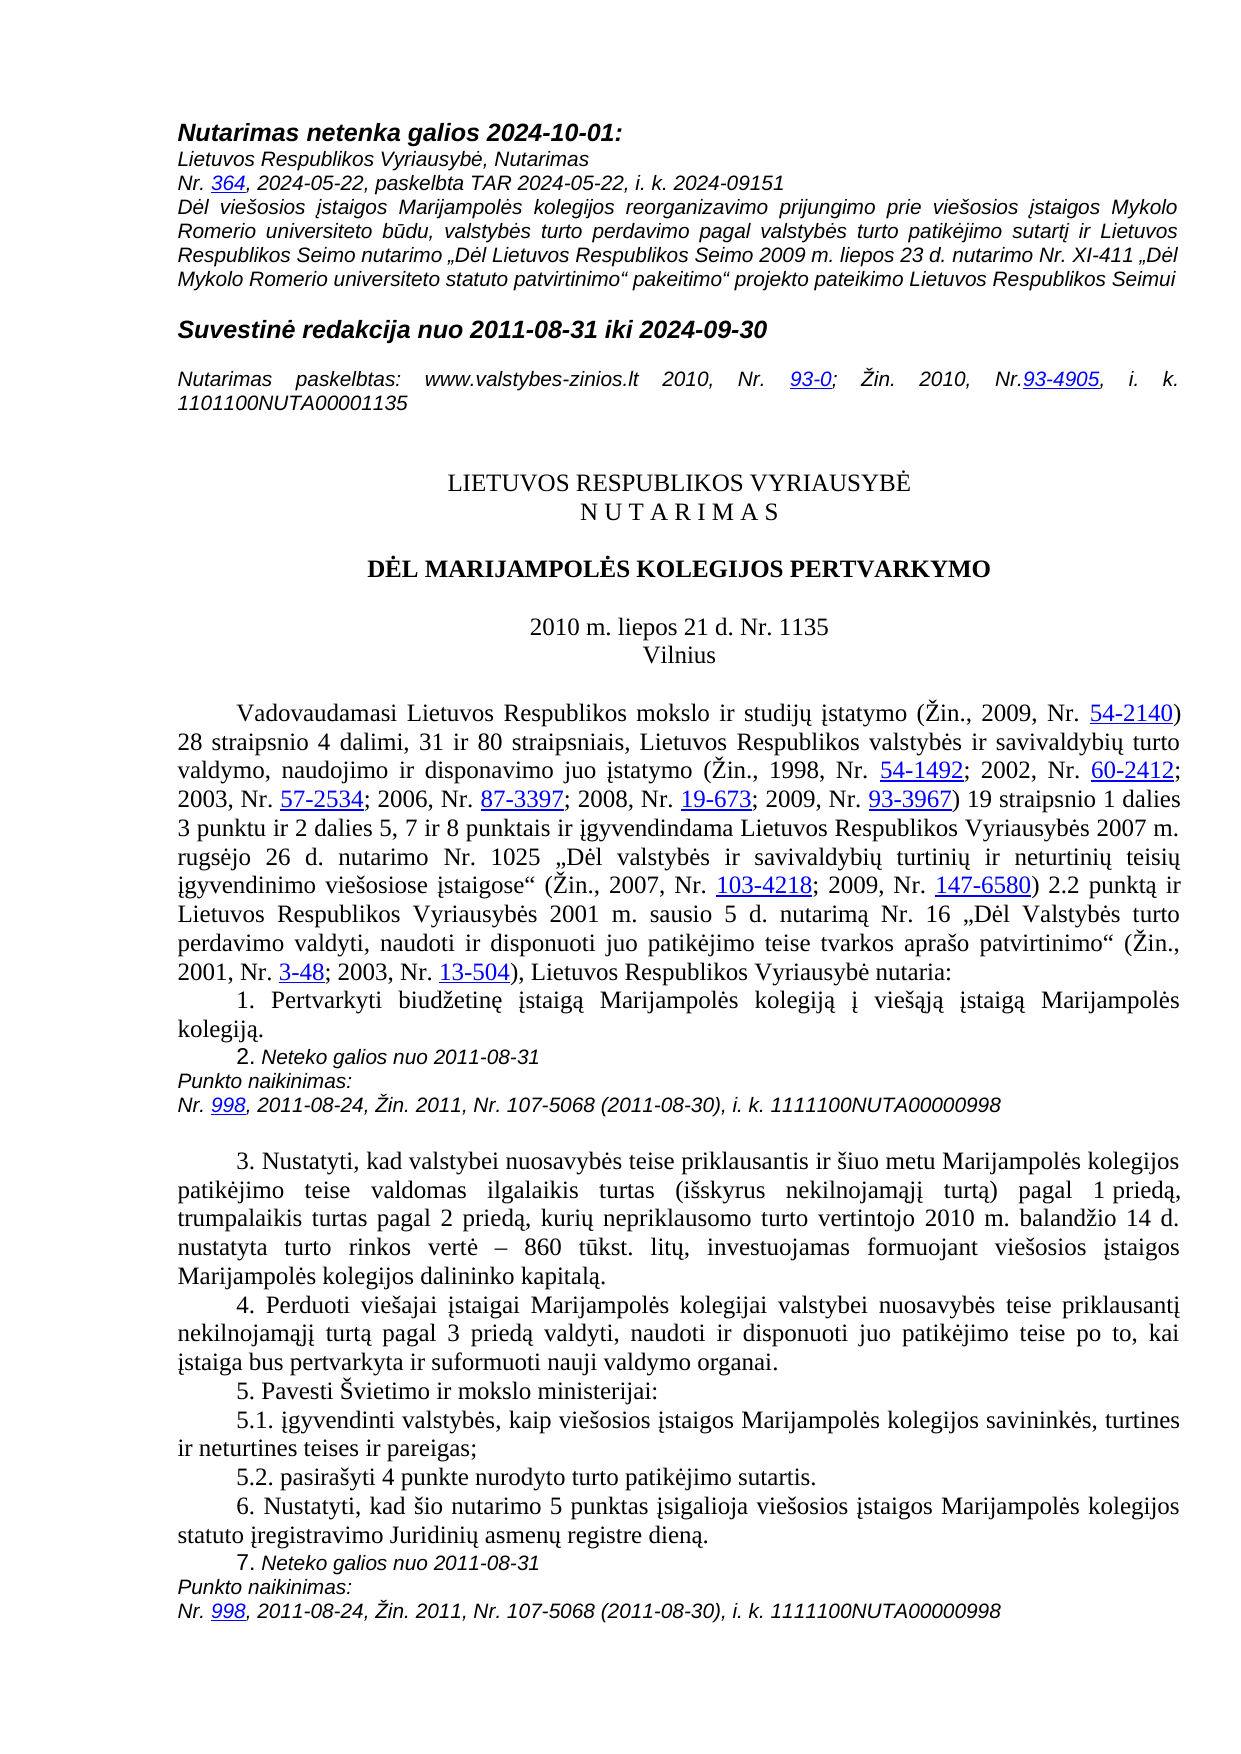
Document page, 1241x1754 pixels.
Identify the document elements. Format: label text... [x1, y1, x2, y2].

text 5. Pavesti Švietimo ir mokslo ministerijai: [177, 1376, 1181, 1405]
text Nutarimas paskelbtas: www.valstybes-zinios.lt 2010, Nr. 93-0; Žin. 2010, Nr.93-4905, i. k. 1101100NUTA00001135 [177, 367, 1181, 415]
text 6. Nustatyti, kad šio nutarimo 5 punktas įsigalioja viešosios įstaigos Marijampolės kolegijos statuto įregistravimo Juridinių asmenų registre dieną. [177, 1491, 1181, 1548]
text 4. Perduoti viešajai įstaigai Marijampolės kolegijai valstybei nuosavybės teise priklausantį nekilnojamąjį turtą pagal 3 priedą valdyti, naudoti ir disponuoti juo patikėjimo teise po to, kai įstaiga bus pertvarkyta ir suformuoti nauji valdymo organai. [177, 1290, 1181, 1376]
text Nr. 998, 2011-08-24, Žin. 2011, Nr. 107-5068 (2011-08-30), i. k. 1111100NUTA00000998 [177, 1093, 1181, 1117]
text 1. Pertvarkyti biudžetinę įstaigą Marijampolės kolegiją į viešąją įstaigą Marijampolės kolegiją. [177, 985, 1181, 1043]
text Nr. 998, 2011-08-24, Žin. 2011, Nr. 107-5068 (2011-08-30), i. k. 1111100NUTA00000998 [177, 1599, 1181, 1623]
text Lietuvos Respublikos Vyriausybė, Nutarimas [177, 147, 1181, 171]
text 5.1. įgyvendinti valstybės, kaip viešosios įstaigos Marijampolės kolegijos savininkės, turtines ir neturtines teises ir pareigas; [177, 1405, 1181, 1462]
text Vilnius [177, 640, 1181, 669]
text 7. Neteko galios nuo 2011-08-31 [177, 1548, 1181, 1575]
text Punkto naikinimas: [177, 1575, 1181, 1599]
text Dėl viešosios įstaigos Marijampolės kolegijos reorganizavimo prijungimo prie viešosios įstaigos Mykolo Romerio universiteto būdu, valstybės turto perdavimo pagal valstybės turto patikėjimo sutartį ir Lietuvos Respublikos Seimo nutarimo „Dėl Lietuvos Respublikos Seimo 2009 m. liepos 23 d. nutarimo Nr. XI-411 „Dėl Mykolo Romerio universiteto statuto patvirtinimo“ pakeitimo“ projekto pateikimo Lietuvos Respublikos Seimui [177, 195, 1181, 291]
text Punkto naikinimas: [177, 1069, 1181, 1093]
text Lietuvos Respublikos Vyriausybė [177, 468, 1181, 497]
text Suvestinė redakcija nuo 2011-08-31 iki 2024-09-30 [177, 314, 1181, 343]
text Nr. 364, 2024-05-22, paskelbta TAR 2024-05-22, i. k. 2024-09151 [177, 171, 1181, 195]
text 5.2. pasirašyti 4 punkte nurodyto turto patikėjimo sutartis. [177, 1462, 1181, 1491]
text NUTARIMAS [177, 497, 1181, 525]
text 2010 m. liepos 21 d. Nr. 1135 [177, 612, 1181, 640]
text 3. Nustatyti, kad valstybei nuosavybės teise priklausantis ir šiuo metu Marijampolės kolegijos patikėjimo teise valdomas ilgalaikis turtas (išskyrus nekilnojamąjį turtą) pagal 1 priedą, trumpalaikis turtas pagal 2 priedą, kurių nepriklausomo turto vertintojo 2010 m. balandžio 14 d. nustatyta turto rinkos vertė – 860 tūkst. litų, investuojamas formuojant viešosios įstaigos Marijampolės kolegijos dalininko kapitalą. [177, 1146, 1181, 1290]
text Vadovaudamasi Lietuvos Respublikos mokslo ir studijų įstatymo (Žin., 2009, Nr. 54-2140) 28 straipsnio 4 dalimi, 31 ir 80 straipsniais, Lietuvos Respublikos valstybės ir savivaldybių turto valdymo, naudojimo ir disponavimo juo įstatymo (Žin., 1998, Nr. 54-1492; 2002, Nr. 60-2412; 2003, Nr. 57-2534; 2006, Nr. 87-3397; 2008, Nr. 19-673; 2009, Nr. 93-3967) 19 straipsnio 1 dalies 3 punktu ir 2 dalies 5, 7 ir 8 punktais ir įgyvendindama Lietuvos Respublikos Vyriausybės 2007 m. rugsėjo 26 d. nutarimo Nr. 1025 „Dėl valstybės ir savivaldybių turtinių ir neturtinių teisių įgyvendinimo viešosiose įstaigose“ (Žin., 2007, Nr. 103-4218; 2009, Nr. 147-6580) 2.2 punktą ir Lietuvos Respublikos Vyriausybės 2001 m. sausio 5 d. nutarimą Nr. 16 „Dėl Valstybės turto perdavimo valdyti, naudoti ir disponuoti juo patikėjimo teise tvarkos aprašo patvirtinimo“ (Žin., 2001, Nr. 3-48; 2003, Nr. 13-504), Lietuvos Respublikos Vyriausybė nutaria: [177, 698, 1181, 985]
text 2. Neteko galios nuo 2011-08-31 [177, 1043, 1181, 1069]
text Nutarimas netenka galios 2024-10-01: [177, 118, 1181, 147]
subtitle DĖL MARIJAMPOLĖS KOLEGIJOS PERTVARKYMO [177, 554, 1181, 583]
